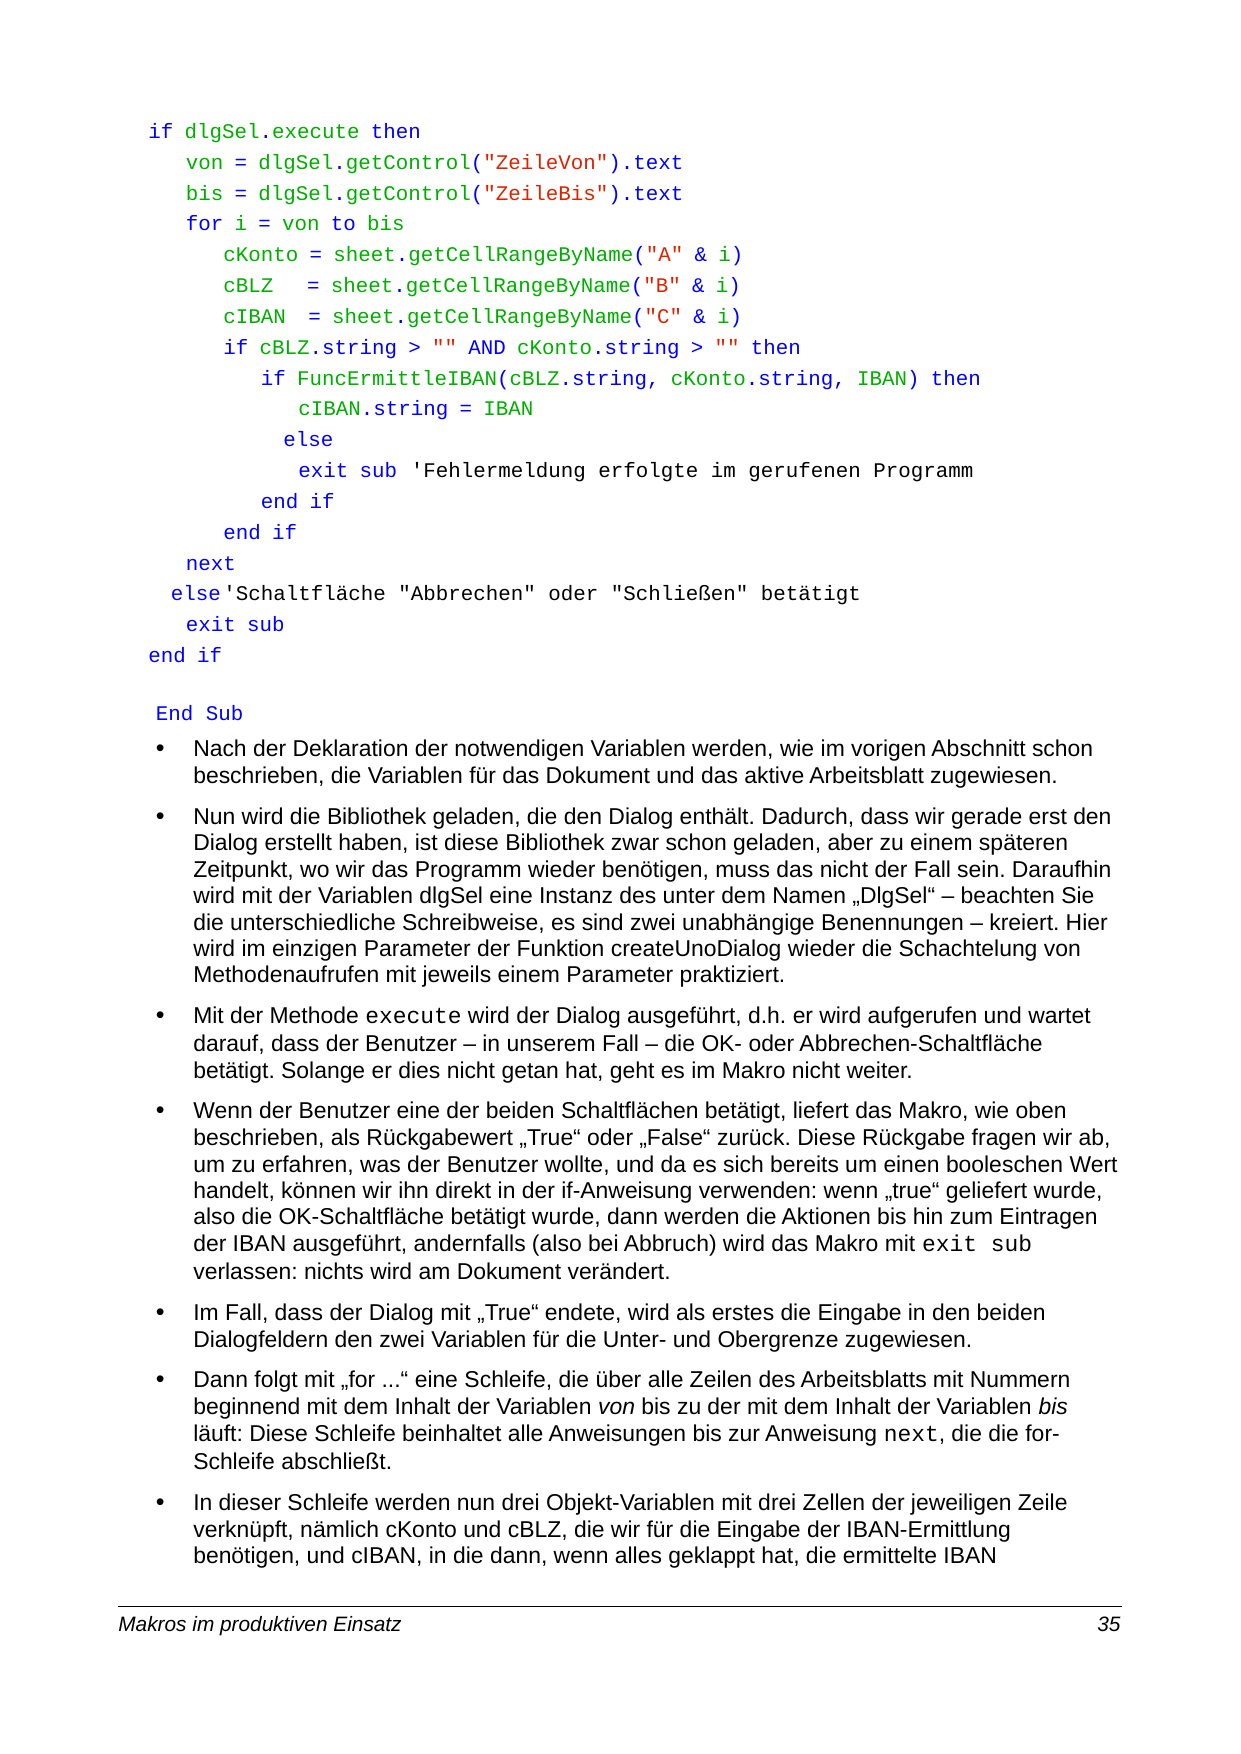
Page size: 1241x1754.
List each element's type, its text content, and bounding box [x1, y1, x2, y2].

text if cBLZ.string > "" AND cKonto.string > "" then [148, 334, 1092, 360]
text for i = von to bis [148, 211, 1092, 237]
text exit sub [148, 611, 1092, 638]
list Nach der Deklaration der notwendigen Variablen werden, wie im vorigen Abschnitt schon beschrieben, die Variablen für das Dokument und das aktive Arbeitsblatt zugewiesen. [156, 733, 1122, 788]
text von = dlgSel.getControl("ZeileVon").text [148, 149, 1092, 175]
text if dlgSel.execute then [148, 118, 1092, 144]
text end if [148, 642, 1092, 669]
list Nun wird die Bibliothek geladen, die den Dialog enthält. Dadurch, dass wir gerade erst den Dialog erstellt haben, ist diese Bibliothek zwar schon geladen, aber zu einem späteren Zeitpunkt, wo wir das Programm wieder benötigen, muss das nicht der Fall sein. Daraufhin wird mit der Variablen dlgSel eine Instanz des unter dem Namen „DlgSel“ – beachten Sie die unterschiedliche Schreibweise, es sind zwei unabhängige Benennungen – kreiert. Hier wird im einzigen Parameter der Funktion createUnoDialog wieder die Schachtelung von Methodenaufrufen mit jeweils einem Parameter praktiziert. [156, 801, 1122, 987]
text end if [148, 519, 1092, 545]
text cBLZ = sheet.getCellRangeByName("B" & i) [148, 272, 1092, 299]
list In dieser Schleife werden nun drei Objekt-Variablen mit drei Zellen der jeweiligen Zeile verknüpft, nämlich cKonto und cBLZ, die wir für die Eingabe der IBAN-Ermittlung benötigen, und cIBAN, in die dann, wenn alles geklappt hat, die ermittelte IBAN [156, 1487, 1122, 1568]
text else [148, 426, 1092, 453]
text cIBAN.string = IBAN [148, 396, 1092, 422]
text exit sub 'Fehlermeldung erfolgte im gerufenen Programm [148, 457, 1092, 484]
text end if [148, 488, 1092, 514]
list Dann folgt mit „for ...“ eine Schleife, die über alle Zeilen des Arbeitsblatts mit Nummern beginnend mit dem Inhalt der Variablen von bis zu der mit dem Inhalt der Variablen bis läuft: Diese Schleife beinhaltet alle Anweisungen bis zur Anweisung next, die die for-Schleife abschließt. [156, 1364, 1122, 1474]
text next [148, 550, 1092, 576]
list Im Fall, dass der Dialog mit „True“ endete, wird als erstes die Eingabe in den beiden Dialogfeldern den zwei Variablen für die Unter- und Obergrenze zugewiesen. [156, 1297, 1122, 1352]
list Wenn der Benutzer eine der beiden Schaltflächen betätigt, liefert das Makro, wie oben beschrieben, als Rückgabewert „True“ oder „False“ zurück. Diese Rückgabe fragen wir ab, um zu erfahren, was der Benutzer wollte, und da es sich bereits um einen booleschen Wert handelt, können wir ihn direkt in der if-Anweisung verwenden: wenn „true“ geliefert wurde, also die OK-Schaltfläche betätigt wurde, dann werden die Aktionen bis hin zum Eintragen der IBAN ausgeführt, andernfalls (also bei Abbruch) wird das Makro mit exit sub verlassen: nichts wird am Dokument verändert. [156, 1096, 1122, 1284]
text cIBAN = sheet.getCellRangeByName("C" & i) [148, 303, 1092, 329]
list Mit der Methode execute wird der Dialog ausgeführt, d.h. er wird aufgerufen und wartet darauf, dass der Benutzer – in unserem Fall – die OK- oder Abbrechen-Schaltfläche betätigt. Solange er dies nicht getan hat, geht es im Makro nicht weiter. [156, 1000, 1122, 1083]
text else 'Schaltfläche "Abbrechen" oder "Schließen" betätigt [148, 581, 1092, 607]
text if FuncErmittleIBAN(cBLZ.string, cKonto.string, IBAN) then [148, 365, 1092, 391]
text cKonto = sheet.getCellRangeByName("A" & i) [148, 241, 1092, 268]
text bis = dlgSel.getControl("ZeileBis").text [148, 180, 1092, 206]
